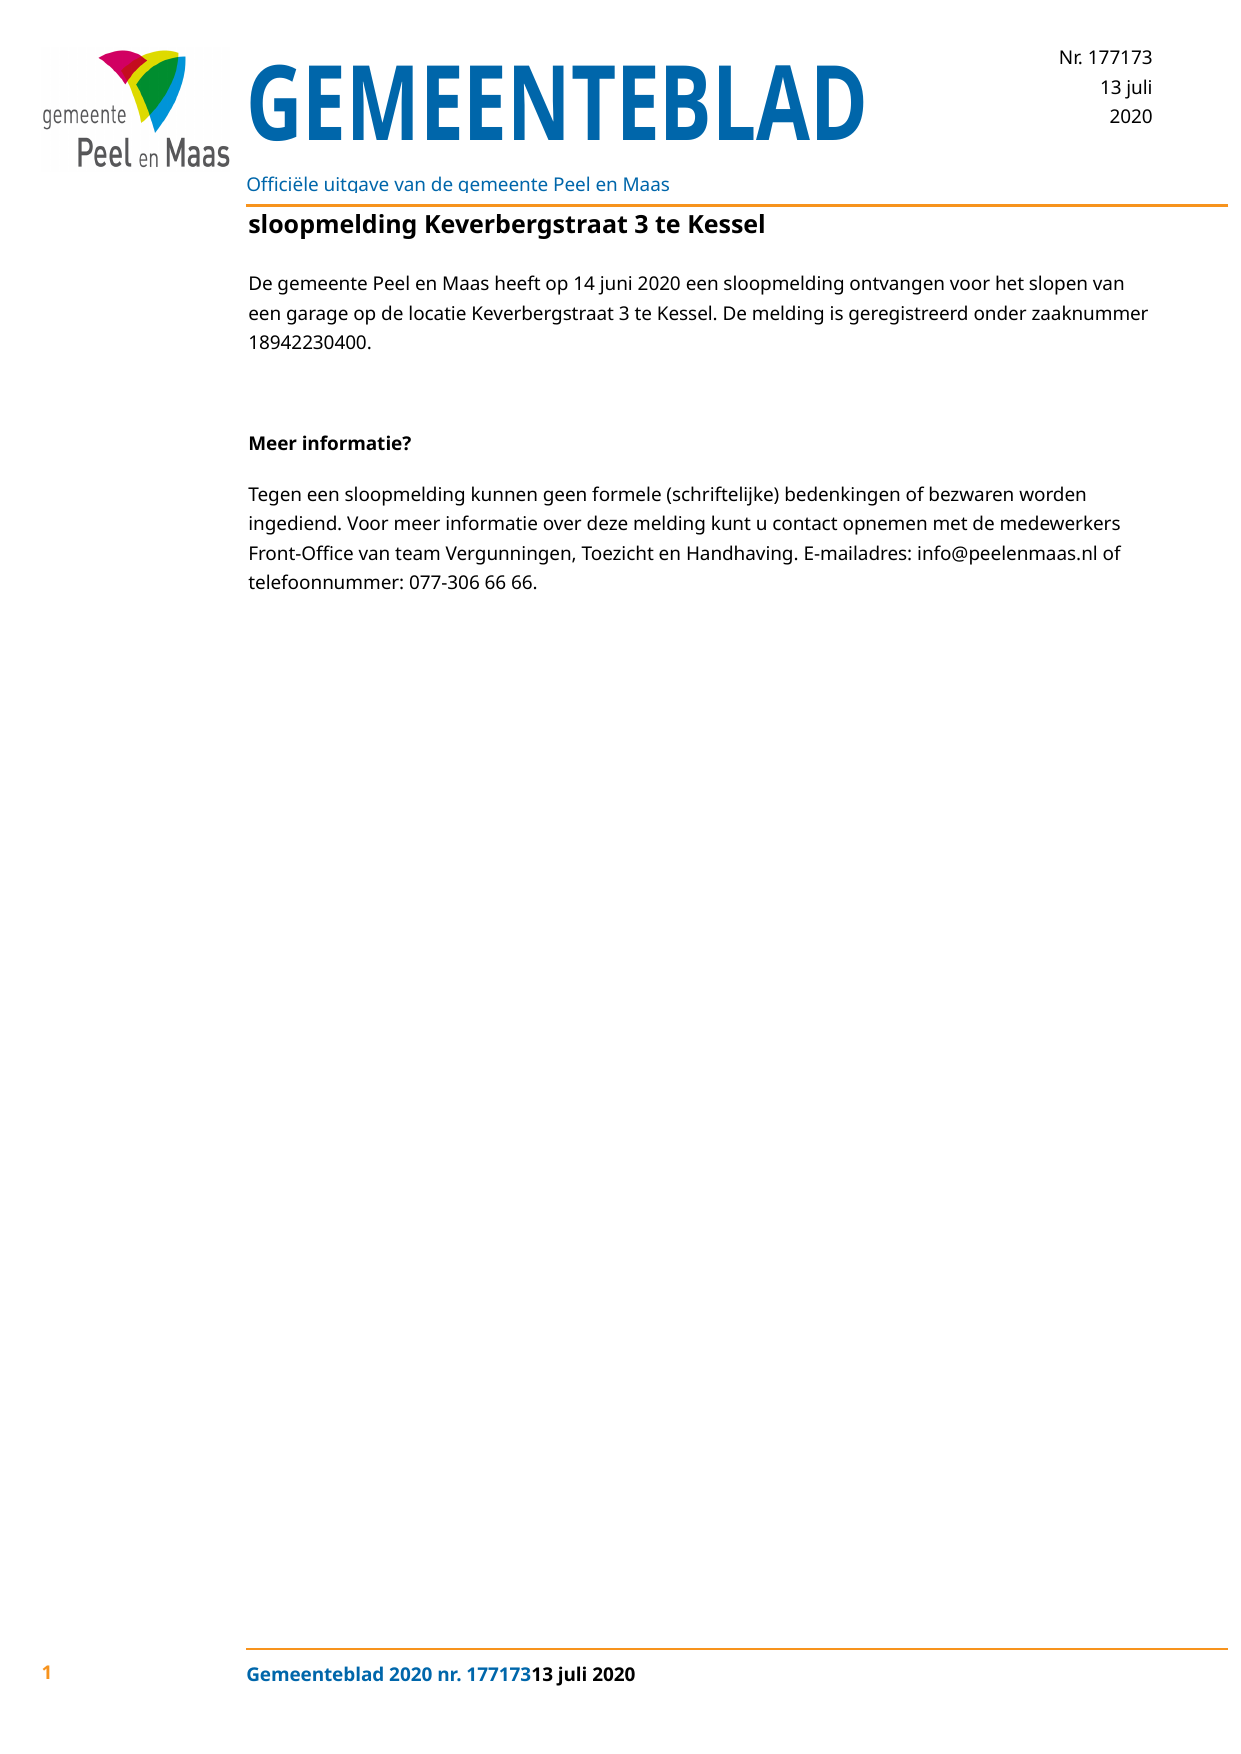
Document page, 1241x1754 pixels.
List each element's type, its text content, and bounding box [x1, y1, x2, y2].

text sloopmelding Keverbergstraat 3 te Kessel [248, 207, 1152, 241]
picture [41, 47, 231, 172]
text Tegen een sloopmelding kunnen geen formele (schriftelijke) bedenkingen of bezwaren worden ingediend. Voor meer informatie over deze melding kunt u contact opnemen met de medewerkers Front-Office van team Vergunningen, Toezicht en Handhaving. E-mailadres: info@peelenmaas.nl of telefoonnummer: 077-306 66 66. [248, 481, 1152, 595]
text Meer informatie? [248, 430, 1152, 456]
text De gemeente Peel en Maas heeft op 14 juni 2020 een sloopmelding ontvangen voor het slopen van een garage op de locatie Keverbergstraat 3 te Kessel. De melding is geregistreerd onder zaaknummer 18942230400. [248, 270, 1152, 355]
